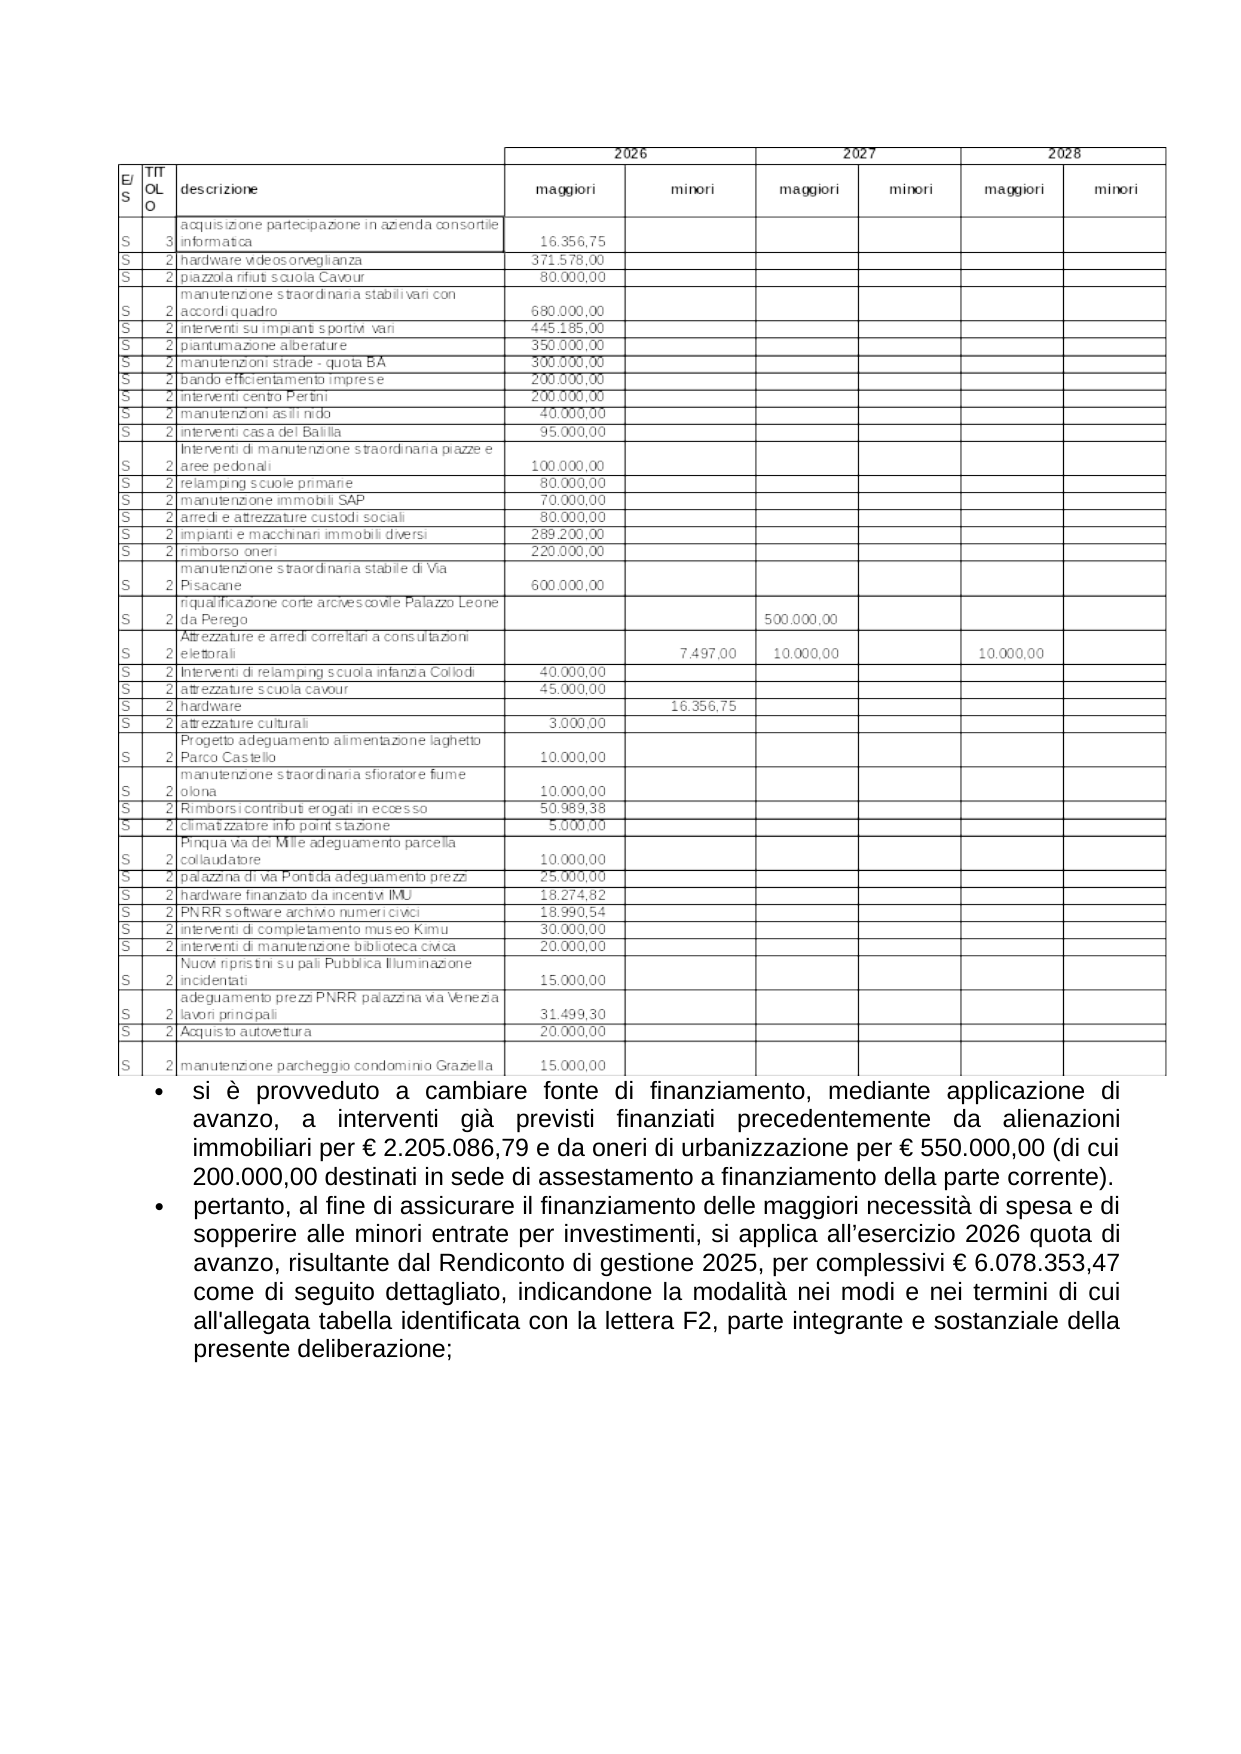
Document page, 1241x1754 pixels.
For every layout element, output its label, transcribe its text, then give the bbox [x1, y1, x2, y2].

list pertanto, al fine di assicurare il finanziamento delle maggiori necessità di spesa e di sopperire alle minori entrate per investimenti, si applica all’esercizio 2026 quota di avanzo, risultante dal Rendiconto di gestione 2025, per complessivi € 6.078.353,47 come di seguito dettagliato, indicandone la modalità nei modi e nei termini di cui all'allegata tabella identificata con la lettera F2, parte integrante e sostanziale della presente deliberazione; [156, 1191, 1122, 1363]
list si è provveduto a cambiare fonte di finanziamento, mediante applicazione di avanzo, a interventi già previsti finanziati precedentemente da alienazioni immobiliari per € 2.205.086,79 e da oneri di urbanizzazione per € 550.000,00 (di cui 200.000,00 destinati in sede di assestamento a finanziamento della parte corrente). [155, 1076, 1122, 1191]
